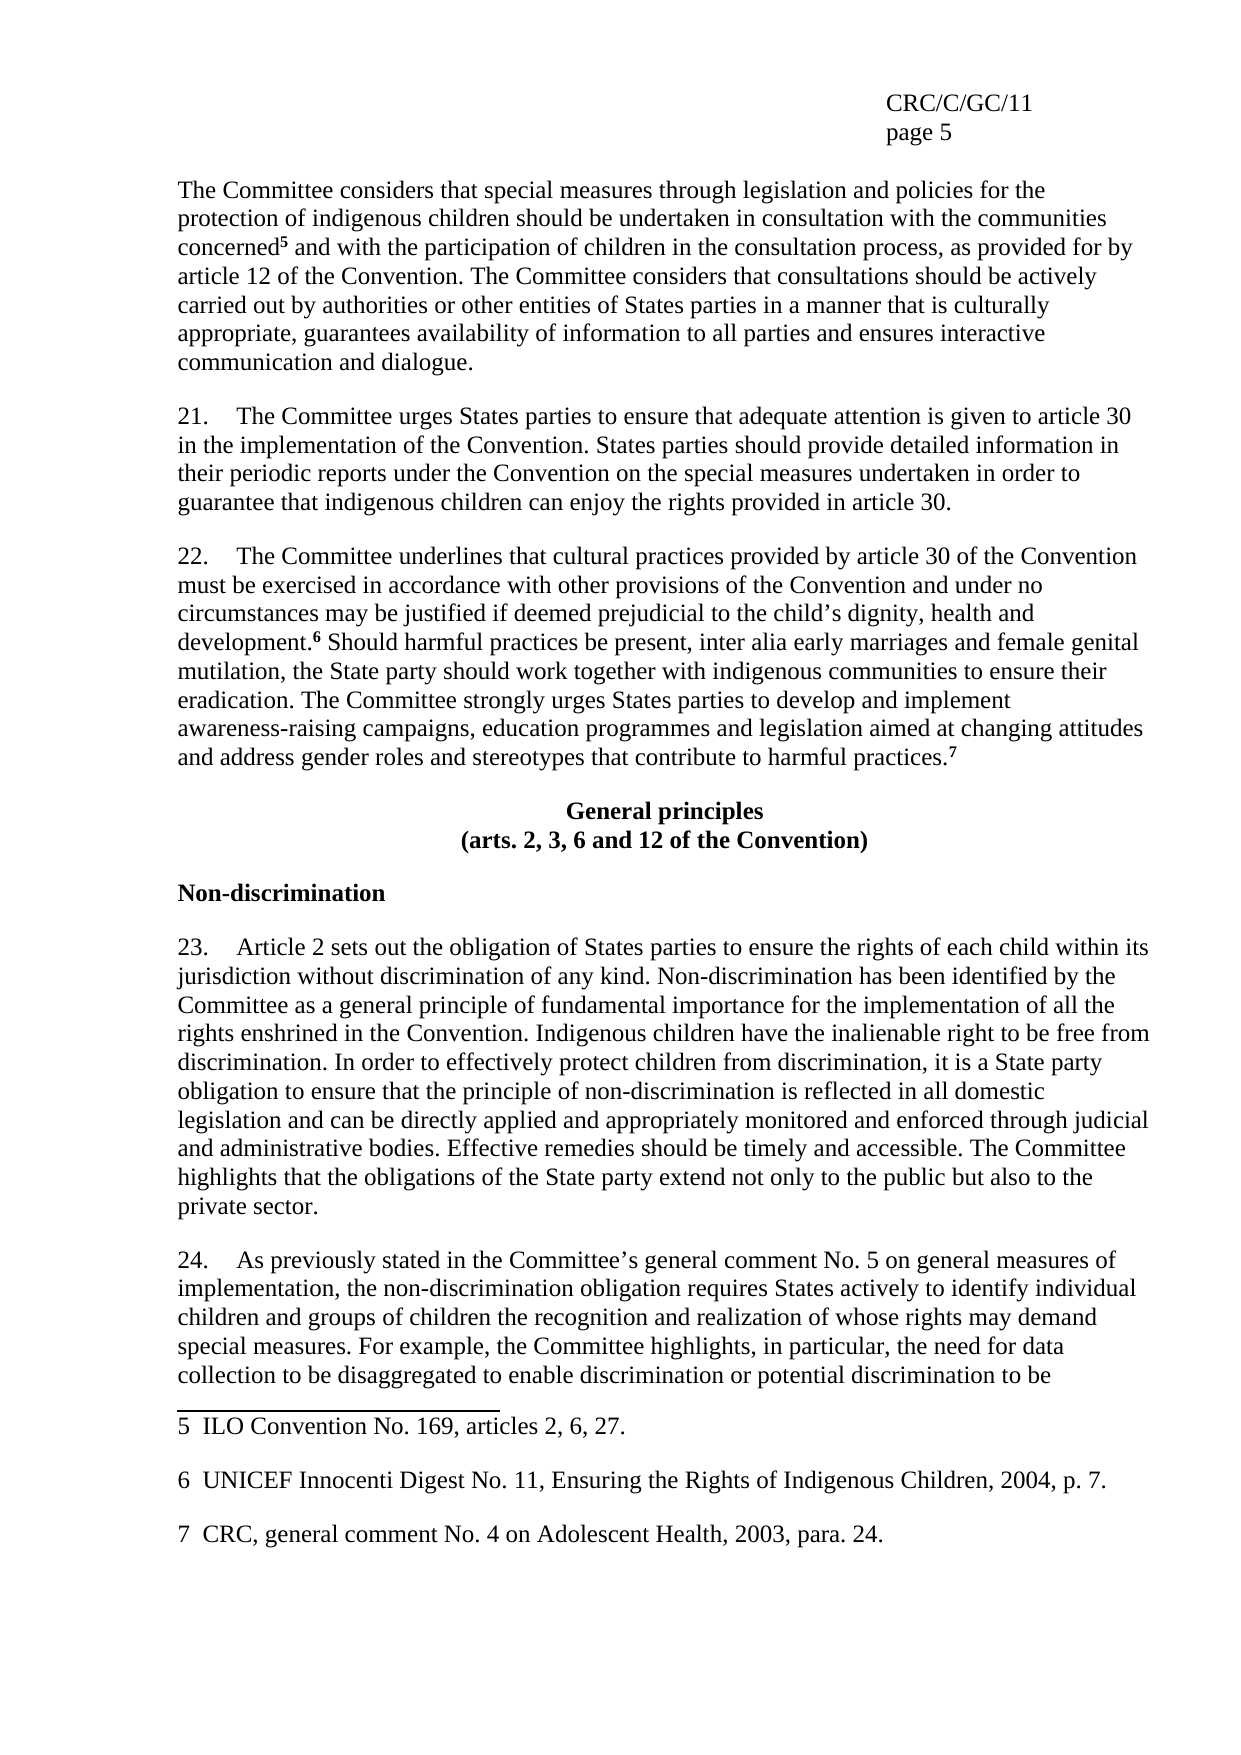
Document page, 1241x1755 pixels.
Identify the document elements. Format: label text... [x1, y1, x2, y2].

text 21. The Committee urges States parties to ensure that adequate attention is given to article 30 in the implementation of the Convention. States parties should provide detailed information in their periodic reports under the Convention on the special measures undertaken in order to guarantee that indigenous children can enjoy the rights provided in article 30. [177, 401, 1152, 516]
text ILO Convention No. 169, articles 2, 6, 27. [177, 1411, 1152, 1440]
text 24. As previously stated in the Committee’s general comment No. 5 on general measures of implementation, the non-discrimination obligation requires States actively to identify individual children and groups of children the recognition and realization of whose rights may demand special measures. For example, the Committee highlights, in particular, the need for data collection to be disaggregated to enable discrimination or potential discrimination to be [177, 1245, 1152, 1388]
text The Committee considers that special measures through legislation and policies for the protection of indigenous children should be undertaken in consultation with the communities concerned and with the participation of children in the consultation process, as provided for by article 12 of the Convention. The Committee considers that consultations should be actively carried out by authorities or other entities of States parties in a manner that is culturally appropriate, guarantees availability of information to all parties and ensures interactive communication and dialogue. [177, 175, 1152, 376]
text UNICEF Innocenti Digest No. 11, Ensuring the Rights of Indigenous Children, 2004, p. 7. [177, 1465, 1152, 1494]
subtitle General principles (arts. 2, 3, 6 and 12 of the Convention) [177, 796, 1152, 853]
text 22. The Committee underlines that cultural practices provided by article 30 of the Convention must be exercised in accordance with other provisions of the Convention and under no circumstances may be justified if deemed prejudicial to the child’s dignity, health and development. Should harmful practices be present, inter alia early marriages and female genital mutilation, the State party should work together with indigenous communities to ensure their eradication. The Committee strongly urges States parties to develop and implement awareness‑raising campaigns, education programmes and legislation aimed at changing attitudes and address gender roles and stereotypes that contribute to harmful practices. [177, 541, 1152, 771]
subtitle Non-discrimination [177, 878, 1152, 907]
text 23. Article 2 sets out the obligation of States parties to ensure the rights of each child within its jurisdiction without discrimination of any kind. Non-discrimination has been identified by the Committee as a general principle of fundamental importance for the implementation of all the rights enshrined in the Convention. Indigenous children have the inalienable right to be free from discrimination. In order to effectively protect children from discrimination, it is a State party obligation to ensure that the principle of non-discrimination is reflected in all domestic legislation and can be directly applied and appropriately monitored and enforced through judicial and administrative bodies. Effective remedies should be timely and accessible. The Committee highlights that the obligations of the State party extend not only to the public but also to the private sector. [177, 932, 1152, 1220]
text CRC, general comment No. 4 on Adolescent Health, 2003, para. 24. [177, 1519, 1152, 1547]
